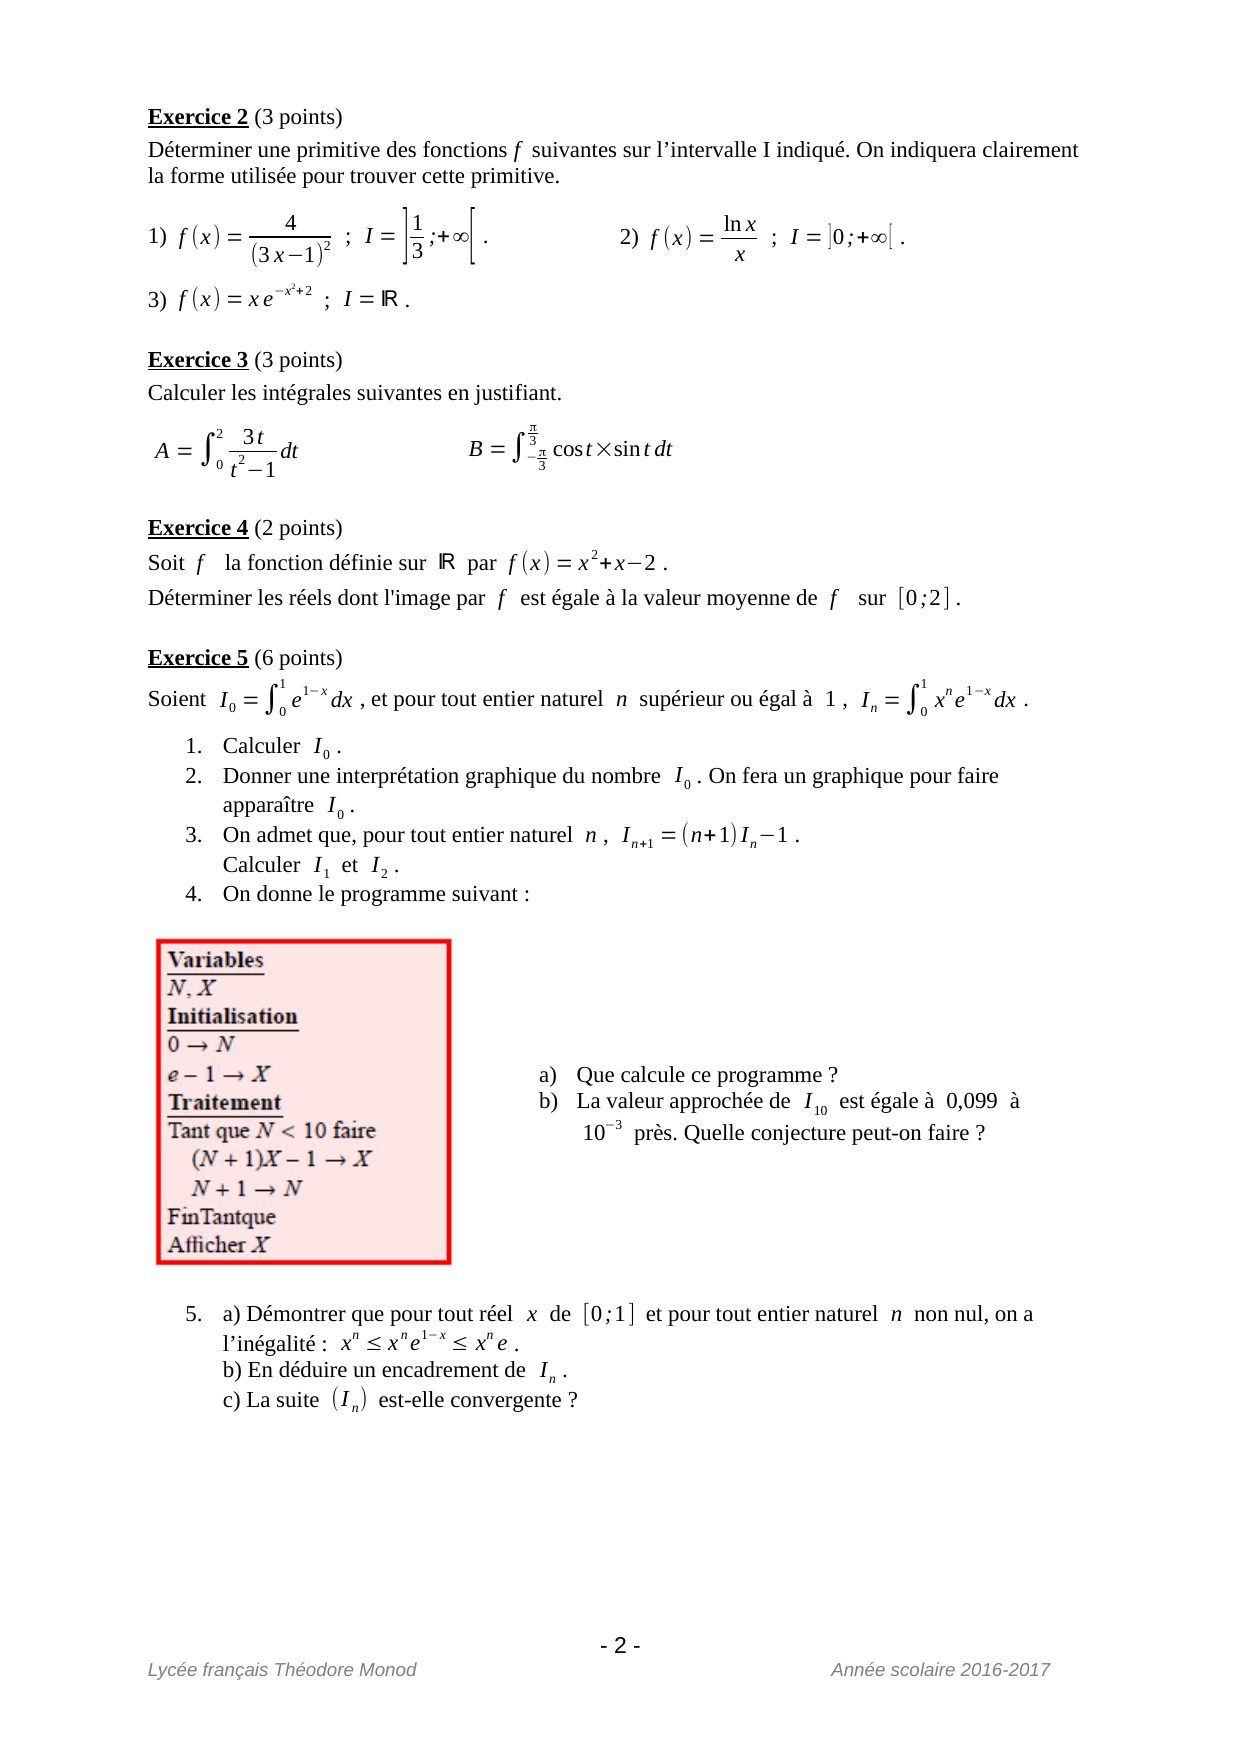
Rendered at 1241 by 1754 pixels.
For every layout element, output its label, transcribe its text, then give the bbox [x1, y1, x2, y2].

table_header [766, 418, 1080, 482]
table_header Que calcule ce programme ? La valeur approchée de est égale à à près. Quelle conjecture peut-on faire ? [490, 933, 1080, 1274]
list Donner une interprétation graphique du nombre . On fera un graphique pour faire apparaître . [185, 762, 1092, 821]
list a) Démontrer que pour tout réel de et pour tout entier naturel non nul, on a l’inégalité : . b) En déduire un encadrement de . c) La suite est-elle convergente ? [185, 1300, 1092, 1415]
picture [147, 933, 458, 1273]
table_header [136, 418, 451, 482]
table_header [136, 933, 490, 1274]
subtitle Exercice 4 (2 points) [148, 514, 1092, 541]
list On donne le programme suivant : [185, 881, 1092, 907]
list On admet que, pour tout entier naturel , . Calculer et . [185, 821, 1092, 881]
table_header 2) ; . [608, 201, 1080, 275]
subtitle Exercice 5 (6 points) [148, 644, 1092, 670]
subtitle Exercice 2 (3 points) [148, 103, 1092, 130]
text Déterminer une primitive des fonctions f suivantes sur l’intervalle I indiqué. On indiquera clairement la forme utilisée pour trouver cette primitive. [148, 136, 1092, 189]
text Calculer les intégrales suivantes en justifiant. [148, 379, 1092, 405]
text Soit la fonction définie sur par . [148, 547, 1092, 578]
table_cell [608, 275, 1080, 320]
text Déterminer les réels dont l'image par est égale à la valeur moyenne de sur . [148, 584, 1092, 611]
subtitle Exercice 3 (3 points) [148, 346, 1092, 373]
text Soient , et pour tout entier naturel supérieur ou égal à , . [148, 676, 1092, 719]
table_header [451, 418, 766, 482]
table_header 1) ; . [136, 201, 608, 275]
table_cell 3) ; . [136, 275, 608, 320]
list Calculer . [185, 732, 1092, 762]
